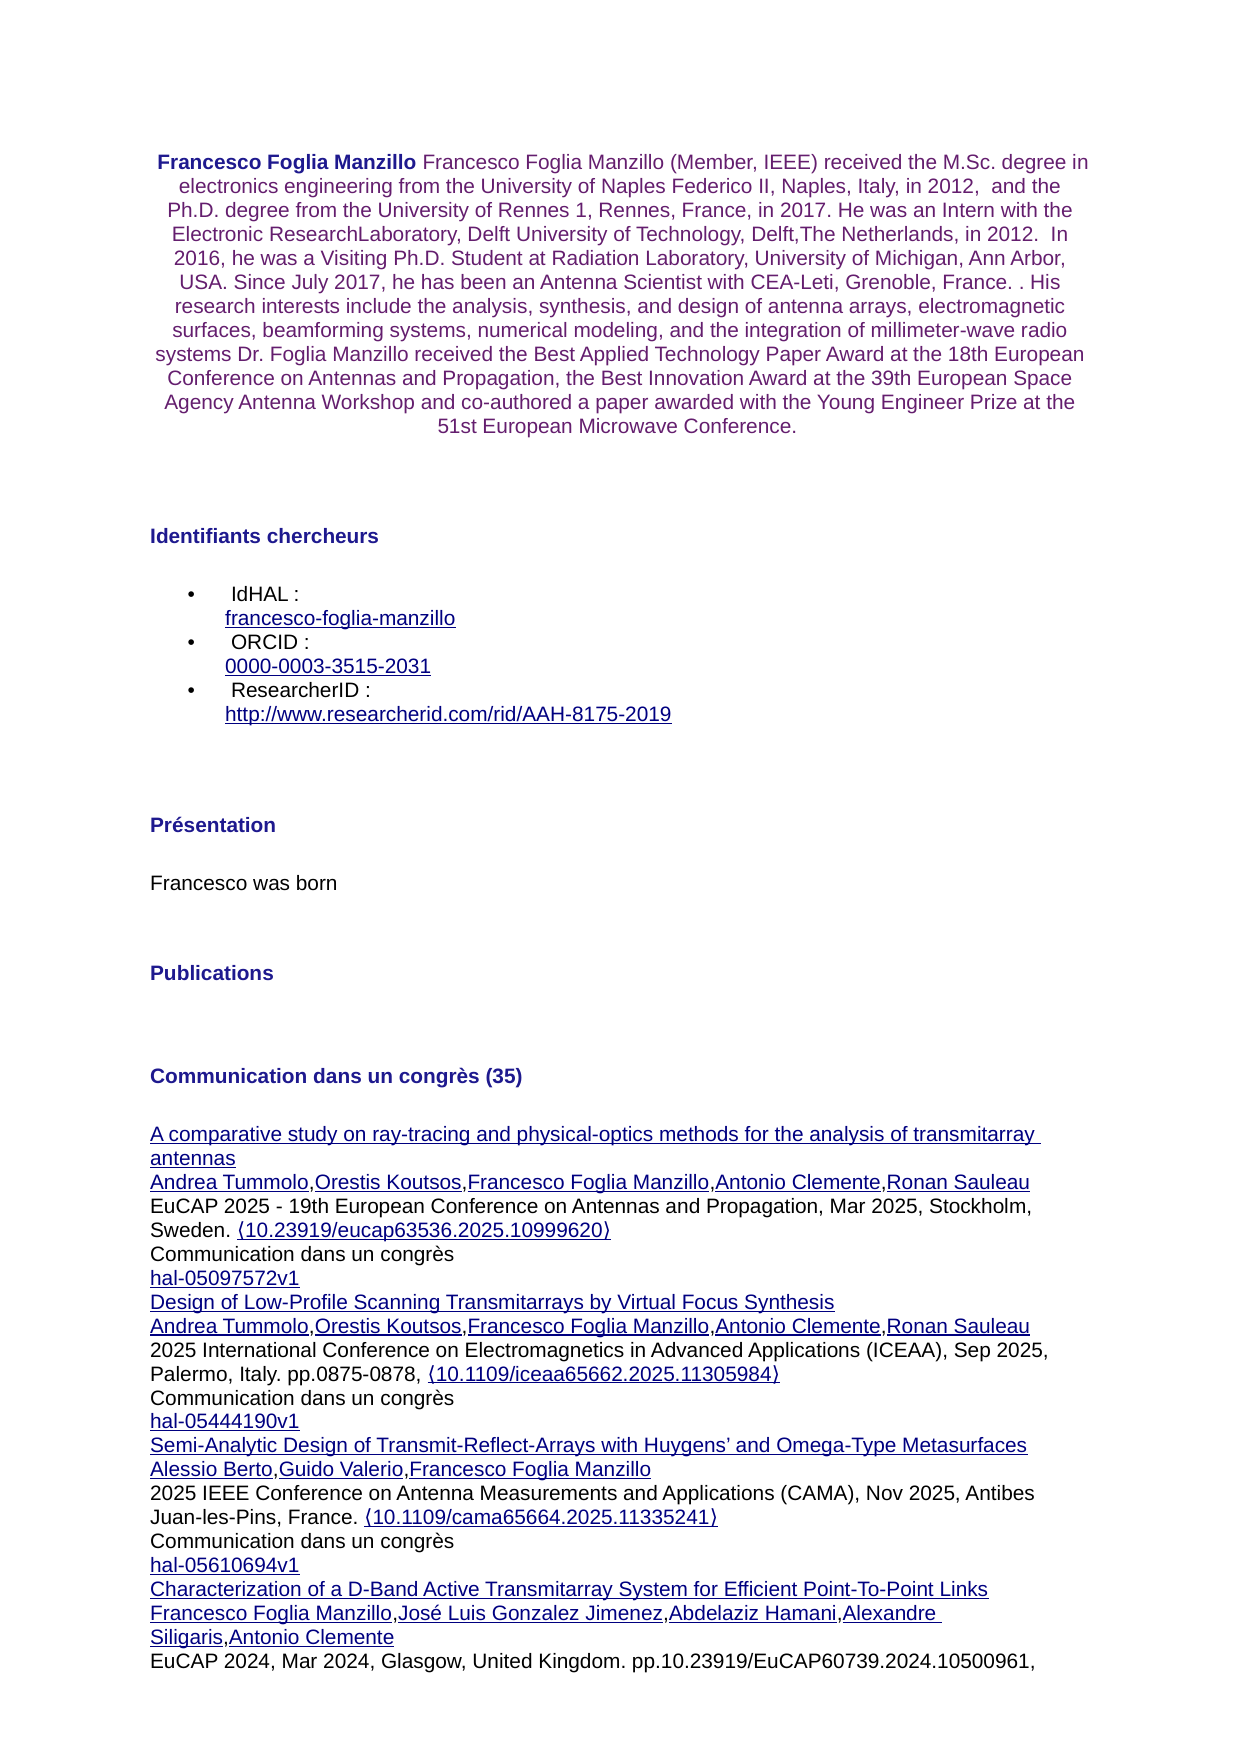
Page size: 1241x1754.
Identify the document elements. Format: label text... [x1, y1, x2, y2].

subtitle Francesco Foglia Manzillo Francesco Foglia Manzillo (Member, IEEE) received the M.Sc. degree in electronics engineering from the University of Naples Federico II, Naples, Italy, in 2012, and the Ph.D. degree from the University of Rennes 1, Rennes, France, in 2017. He was an Intern with the Electronic ResearchLaboratory, Delft University of Technology, Delft,The Netherlands, in 2012. In 2016, he was a Visiting Ph.D. Student at Radiation Laboratory, University of Michigan, Ann Arbor, USA. Since July 2017, he has been an Antenna Scientist with CEA-Leti, Grenoble, France. . His research interests include the analysis, synthesis, and design of antenna arrays, electromagnetic surfaces, beamforming systems, numerical modeling, and the integration of millimeter-wave radio systems Dr. Foglia Manzillo received the Best Applied Technology Paper Award at the 18th European Conference on Antennas and Propagation, the Best Innovation Award at the 39th European Space Agency Antenna Workshop and co-authored a paper awarded with the Young Engineer Prize at the 51st European Microwave Conference. [150, 150, 1090, 437]
subtitle Identifiants chercheurs [150, 524, 1090, 548]
table_cell Semi-Analytic Design of Transmit-Reflect-Arrays with Huygens’ and Omega-Type Metasurfaces Alessio Berto,Guido Valerio,Francesco Foglia Manzillo 2025 IEEE Conference on Antenna Measurements and Applications (CAMA), Nov 2025, Antibes Juan-les-Pins, France. ⟨10.1109/cama65664.2025.11335241⟩ Communication dans un congrès hal-05610694v1 [150, 1433, 1090, 1577]
list ORCID : [187, 630, 1090, 654]
subtitle Présentation [150, 812, 1090, 836]
text Francesco was born [150, 871, 1090, 895]
subtitle Publications [150, 960, 1090, 984]
table_cell Design of Low-Profile Scanning Transmitarrays by Virtual Focus Synthesis Andrea Tummolo,Orestis Koutsos,Francesco Foglia Manzillo,Antonio Clemente,Ronan Sauleau 2025 International Conference on Electromagnetics in Advanced Applications (ICEAA), Sep 2025, Palermo, Italy. pp.0875-0878, ⟨10.1109/iceaa65662.2025.11305984⟩ Communication dans un congrès hal-05444190v1 [150, 1290, 1090, 1433]
table_cell Characterization of a D-Band Active Transmitarray System for Efficient Point-To-Point Links Francesco Foglia Manzillo,José Luis Gonzalez Jimenez,Abdelaziz Hamani,Alexandre Siligaris,Antonio Clemente EuCAP 2024, Mar 2024, Glasgow, United Kingdom. pp.10.23919/EuCAP60739.2024.10500961, [150, 1577, 1090, 1673]
list francesco-foglia-manzillo [187, 606, 1090, 630]
subtitle Communication dans un congrès (35) [150, 1063, 1090, 1087]
list http://www.researcherid.com/rid/AAH-8175-2019 [187, 702, 1090, 726]
table_header A comparative study on ray-tracing and physical-optics methods for the analysis of transmitarray antennas Andrea Tummolo,Orestis Koutsos,Francesco Foglia Manzillo,Antonio Clemente,Ronan Sauleau EuCAP 2025 - 19th European Conference on Antennas and Propagation, Mar 2025, Stockholm, Sweden. ⟨10.23919/eucap63536.2025.10999620⟩ Communication dans un congrès hal-05097572v1 [150, 1122, 1090, 1289]
list IdHAL : [187, 582, 1090, 606]
list ResearcherID : [187, 678, 1090, 702]
list 0000-0003-3515-2031 [187, 654, 1090, 678]
